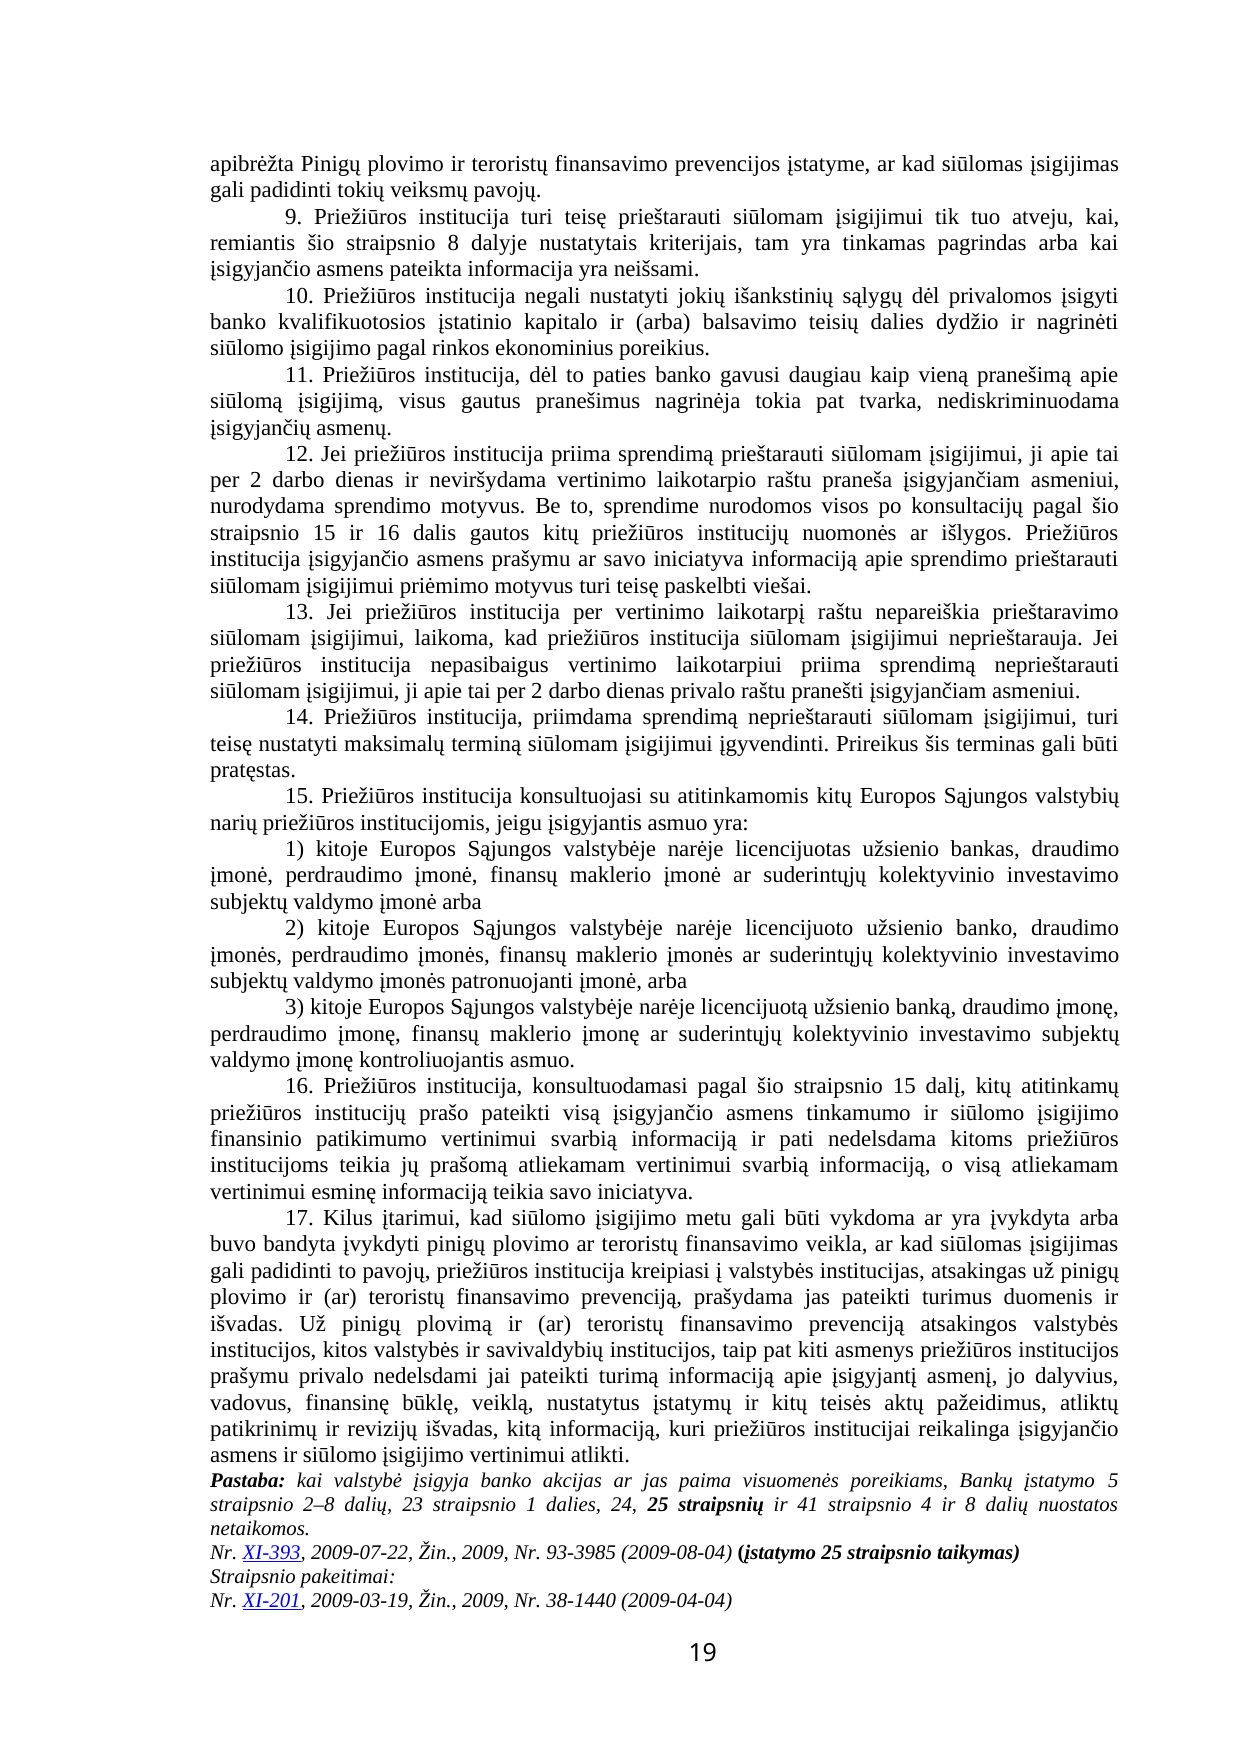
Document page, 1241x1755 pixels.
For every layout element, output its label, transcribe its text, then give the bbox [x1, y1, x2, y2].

text 11. Priežiūros institucija, dėl to paties banko gavusi daugiau kaip vieną pranešimą apie siūlomą įsigijimą, visus gautus pranešimus nagrinėja tokia pat tvarka, nediskriminuodama įsigyjančių asmenų. [210, 361, 1120, 440]
text 15. Priežiūros institucija konsultuojasi su atitinkamomis kitų Europos Sąjungos valstybių narių priežiūros institucijomis, jeigu įsigyjantis asmuo yra: [210, 782, 1120, 835]
text Nr. XI-201, 2009-03-19, Žin., 2009, Nr. 38-1440 (2009-04-04) [210, 1588, 1120, 1612]
text 9. Priežiūros institucija turi teisę prieštarauti siūlomam įsigijimui tik tuo atveju, kai, remiantis šio straipsnio 8 dalyje nustatytais kriterijais, tam yra tinkamas pagrindas arba kai įsigyjančio asmens pateikta informacija yra neišsami. [210, 203, 1120, 282]
text Straipsnio pakeitimai: [210, 1564, 1120, 1588]
text 1) kitoje Europos Sąjungos valstybėje narėje licencijuotas užsienio bankas, draudimo įmonė, perdraudimo įmonė, finansų maklerio įmonė ar suderintųjų kolektyvinio investavimo subjektų valdymo įmonė arba [210, 835, 1120, 914]
text 2) kitoje Europos Sąjungos valstybėje narėje licencijuoto užsienio banko, draudimo įmonės, perdraudimo įmonės, finansų maklerio įmonės ar suderintųjų kolektyvinio investavimo subjektų valdymo įmonės patronuojanti įmonė, arba [210, 914, 1120, 993]
text 17. Kilus įtarimui, kad siūlomo įsigijimo metu gali būti vykdoma ar yra įvykdyta arba buvo bandyta įvykdyti pinigų plovimo ar teroristų finansavimo veikla, ar kad siūlomas įsigijimas gali padidinti to pavojų, priežiūros institucija kreipiasi į valstybės institucijas, atsakingas už pinigų plovimo ir (ar) teroristų finansavimo prevenciją, prašydama jas pateikti turimus duomenis ir išvadas. Už pinigų plovimą ir (ar) teroristų finansavimo prevenciją atsakingos valstybės institucijos, kitos valstybės ir savivaldybių institucijos, taip pat kiti asmenys priežiūros institucijos prašymu privalo nedelsdami jai pateikti turimą informaciją apie įsigyjantį asmenį, jo dalyvius, vadovus, finansinę būklę, veiklą, nustatytus įstatymų ir kitų teisės aktų pažeidimus, atliktų patikrinimų ir revizijų išvadas, kitą informaciją, kuri priežiūros institucijai reikalinga įsigyjančio asmens ir siūlomo įsigijimo vertinimui atlikti. [210, 1204, 1120, 1468]
text 13. Jei priežiūros institucija per vertinimo laikotarpį raštu nepareiškia prieštaravimo siūlomam įsigijimui, laikoma, kad priežiūros institucija siūlomam įsigijimui neprieštarauja. Jei priežiūros institucija nepasibaigus vertinimo laikotarpiui priima sprendimą neprieštarauti siūlomam įsigijimui, ji apie tai per 2 darbo dienas privalo raštu pranešti įsigyjančiam asmeniui. [210, 598, 1120, 703]
text 10. Priežiūros institucija negali nustatyti jokių išankstinių sąlygų dėl privalomos įsigyti banko kvalifikuotosios įstatinio kapitalo ir (arba) balsavimo teisių dalies dydžio ir nagrinėti siūlomo įsigijimo pagal rinkos ekonominius poreikius. [210, 282, 1120, 361]
text Nr. XI-393, 2009-07-22, Žin., 2009, Nr. 93-3985 (2009-08-04) (įstatymo 25 straipsnio taikymas) [210, 1540, 1120, 1564]
text Pastaba: kai valstybė įsigyja banko akcijas ar jas paima visuomenės poreikiams, Bankų įstatymo 5 straipsnio 2–8 dalių, 23 straipsnio 1 dalies, 24, 25 straipsnių ir 41 straipsnio 4 ir 8 dalių nuostatos netaikomos. [210, 1468, 1120, 1540]
text 3) kitoje Europos Sąjungos valstybėje narėje licencijuotą užsienio banką, draudimo įmonę, perdraudimo įmonę, finansų maklerio įmonę ar suderintųjų kolektyvinio investavimo subjektų valdymo įmonę kontroliuojantis asmuo. [210, 993, 1120, 1072]
text 16. Priežiūros institucija, konsultuodamasi pagal šio straipsnio 15 dalį, kitų atitinkamų priežiūros institucijų prašo pateikti visą įsigyjančio asmens tinkamumo ir siūlomo įsigijimo finansinio patikimumo vertinimui svarbią informaciją ir pati nedelsdama kitoms priežiūros institucijoms teikia jų prašomą atliekamam vertinimui svarbią informaciją, o visą atliekamam vertinimui esminę informaciją teikia savo iniciatyva. [210, 1072, 1120, 1204]
text 14. Priežiūros institucija, priimdama sprendimą neprieštarauti siūlomam įsigijimui, turi teisę nustatyti maksimalų terminą siūlomam įsigijimui įgyvendinti. Prireikus šis terminas gali būti pratęstas. [210, 703, 1120, 782]
text apibrėžta Pinigų plovimo ir teroristų finansavimo prevencijos įstatyme, ar kad siūlomas įsigijimas gali padidinti tokių veiksmų pavojų. [210, 150, 1120, 203]
text 12. Jei priežiūros institucija priima sprendimą prieštarauti siūlomam įsigijimui, ji apie tai per 2 darbo dienas ir neviršydama vertinimo laikotarpio raštu praneša įsigyjančiam asmeniui, nurodydama sprendimo motyvus. Be to, sprendime nurodomos visos po konsultacijų pagal šio straipsnio 15 ir 16 dalis gautos kitų priežiūros institucijų nuomonės ar išlygos. Priežiūros institucija įsigyjančio asmens prašymu ar savo iniciatyva informaciją apie sprendimo prieštarauti siūlomam įsigijimui priėmimo motyvus turi teisę paskelbti viešai. [210, 440, 1120, 598]
